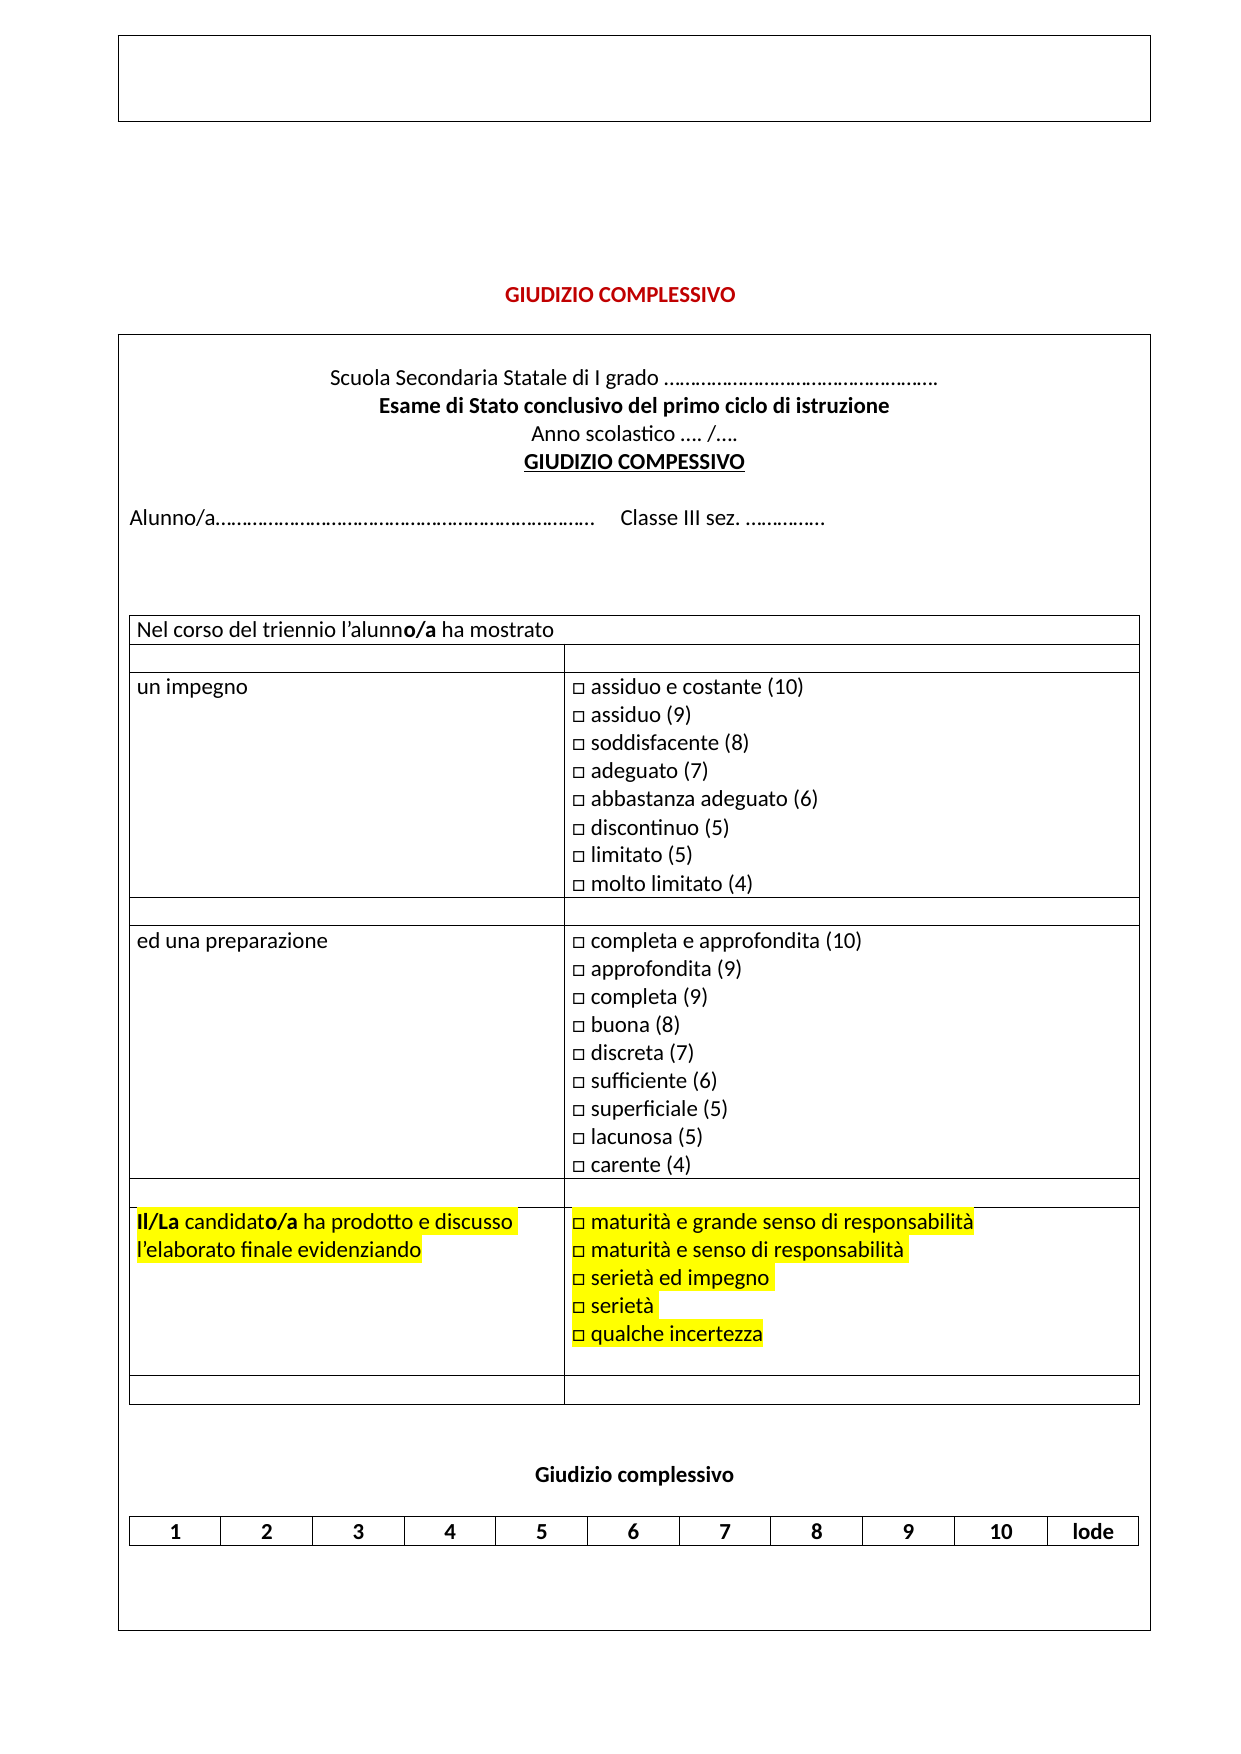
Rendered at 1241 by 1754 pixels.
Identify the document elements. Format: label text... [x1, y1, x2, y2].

table_cell [130, 898, 564, 925]
table_header [119, 36, 1150, 121]
table_header 3 [313, 1517, 404, 1545]
table_header 9 [863, 1517, 954, 1545]
table_header 7 [680, 1517, 770, 1545]
table_header 5 [496, 1517, 587, 1545]
table_header lode [1048, 1517, 1138, 1545]
table_cell [130, 1376, 564, 1404]
table_cell [565, 1376, 1139, 1404]
table_cell [130, 1179, 564, 1206]
table_cell ed una preparazione [130, 926, 564, 1178]
table_cell □ assiduo e costante (10) □ assiduo (9) □ soddisfacente (8) □ adeguato (7) □ abbastanza adeguato (6) □ discontinuo (5) □ limitato (5) □ molto limitato (4) [565, 673, 1139, 897]
text GIUDIZIO COMPLESSIVO [118, 281, 1122, 309]
table_cell [565, 645, 1139, 672]
table_header 1 [130, 1517, 220, 1545]
table_header Scuola Secondaria Statale di I grado ……………………………………………. Esame di Stato conclusivo del primo ciclo di istruzione Anno scolastico …. /…. GIUDIZIO COMPESSIVO Alunno/a……………………………………………………………… Classe III sez. …………… Giudizio complessivo [119, 335, 1150, 1630]
table_cell □ maturità e grande senso di responsabilità □ maturità e senso di responsabilità □ serietà ed impegno □ serietà □ qualche incertezza [565, 1208, 1139, 1375]
table_cell [130, 645, 564, 672]
table_cell [565, 1179, 1139, 1206]
table_cell un impegno [130, 673, 564, 897]
table_cell [565, 898, 1139, 925]
table_cell Il/La candidato/a ha prodotto e discusso l’elaborato finale evidenziando [130, 1208, 564, 1375]
table_header 10 [955, 1517, 1047, 1545]
table_header 4 [405, 1517, 495, 1545]
table_header 2 [221, 1517, 312, 1545]
table_cell □ completa e approfondita (10) □ approfondita (9) □ completa (9) □ buona (8) □ discreta (7) □ sufficiente (6) □ superficiale (5) □ lacunosa (5) □ carente (4) [565, 926, 1139, 1178]
table_header 6 [588, 1517, 679, 1545]
table_header 8 [771, 1517, 862, 1545]
table_header Nel corso del triennio l’alunno/a ha mostrato [130, 616, 1139, 643]
